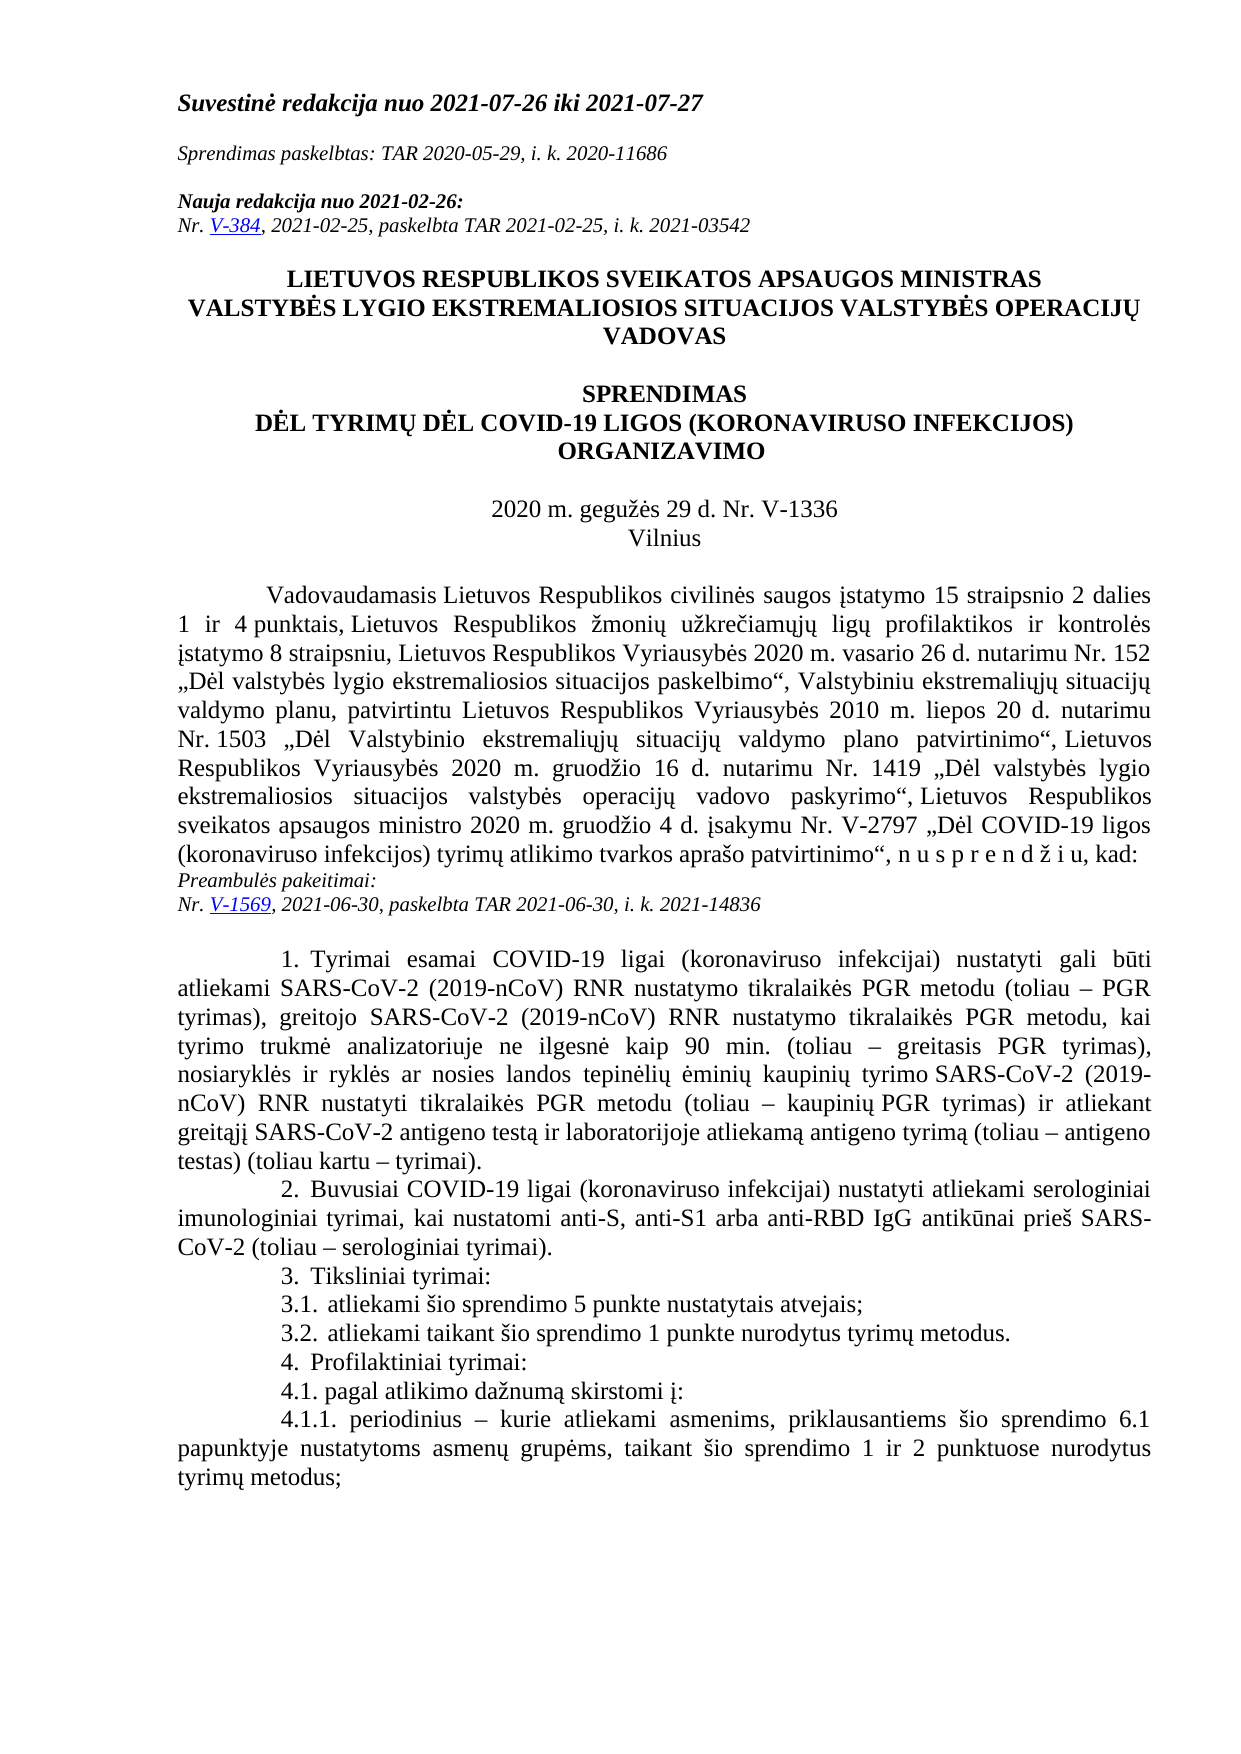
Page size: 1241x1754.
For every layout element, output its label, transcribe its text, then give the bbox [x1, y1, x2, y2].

text Suvestinė redakcija nuo 2021-07-26 iki 2021-07-27 [177, 88, 1152, 117]
text LIETUVOS RESPUBLIKOS SVEIKATOS APSAUGOS MINISTRAS [177, 264, 1152, 293]
text 3.1. atliekami šio sprendimo 5 punkte nustatytais atvejais; [177, 1289, 1152, 1318]
text DĖL TYRIMŲ DĖL COVID-19 LIGOS (KORONAVIRUSO INFEKCIJOS) ORGANIZAVIMO [177, 408, 1152, 465]
text Preambulės pakeitimai: [177, 868, 1152, 892]
text 3. Tiksliniai tyrimai: [177, 1261, 1152, 1289]
text Nr. V-1569, 2021-06-30, paskelbta TAR 2021-06-30, i. k. 2021-14836 [177, 892, 1152, 916]
text 2. Buvusiai COVID-19 ligai (koronaviruso infekcijai) nustatyti atliekami serologiniai imunologiniai tyrimai, kai nustatomi anti-S, anti-S1 arba anti-RBD IgG antikūnai prieš SARS-CoV-2 (toliau – serologiniai tyrimai). [177, 1174, 1152, 1261]
text 4.1. pagal atlikimo dažnumą skirstomi į: [177, 1376, 1152, 1404]
text 4. Profilaktiniai tyrimai: [177, 1347, 1152, 1376]
text Nauja redakcija nuo 2021-02-26: [177, 189, 1152, 213]
text 4.1.1. periodinius – kurie atliekami asmenims, priklausantiems šio sprendimo 6.1 papunktyje nustatytoms asmenų grupėms, taikant šio sprendimo 1 ir 2 punktuose nurodytus tyrimų metodus; [177, 1404, 1152, 1491]
text 1. Tyrimai esamai COVID-19 ligai (koronaviruso infekcijai) nustatyti gali būti atliekami SARS-CoV-2 (2019-nCoV) RNR nustatymo tikralaikės PGR metodu (toliau – PGR tyrimas), greitojo SARS-CoV-2 (2019-nCoV) RNR nustatymo tikralaikės PGR metodu, kai tyrimo trukmė analizatoriuje ne ilgesnė kaip 90 min. (toliau – greitasis PGR tyrimas), nosiaryklės ir ryklės ar nosies landos tepinėlių ėminių kaupinių tyrimo SARS-CoV-2 (2019-nCoV) RNR nustatyti tikralaikės PGR metodu (toliau – kaupinių PGR tyrimas) ir atliekant greitąjį SARS-CoV-2 antigeno testą ir laboratorijoje atliekamą antigeno tyrimą (toliau – antigeno testas) (toliau kartu – tyrimai). [177, 944, 1152, 1174]
text Nr. V-384, 2021-02-25, paskelbta TAR 2021-02-25, i. k. 2021-03542 [177, 213, 1152, 237]
text Sprendimas paskelbtas: TAR 2020-05-29, i. k. 2020-11686 [177, 141, 1152, 165]
text 2020 m. gegužės 29 d. Nr. V-1336 Vilnius [177, 494, 1152, 551]
text 3.2. atliekami taikant šio sprendimo 1 punkte nurodytus tyrimų metodus. [177, 1318, 1152, 1347]
text SPRENDIMAS [177, 379, 1152, 408]
text Vadovaudamasis Lietuvos Respublikos civilinės saugos įstatymo 15 straipsnio 2 dalies 1 ir 4 punktais, Lietuvos Respublikos žmonių užkrečiamųjų ligų profilaktikos ir kontrolės įstatymo 8 straipsniu, Lietuvos Respublikos Vyriausybės 2020 m. vasario 26 d. nutarimu Nr. 152 „Dėl valstybės lygio ekstremaliosios situacijos paskelbimo“, Valstybiniu ekstremaliųjų situacijų valdymo planu, patvirtintu Lietuvos Respublikos Vyriausybės 2010 m. liepos 20 d. nutarimu Nr. 1503 „Dėl Valstybinio ekstremaliųjų situacijų valdymo plano patvirtinimo“, Lietuvos Respublikos Vyriausybės 2020 m. gruodžio 16 d. nutarimu Nr. 1419 „Dėl valstybės lygio ekstremaliosios situacijos valstybės operacijų vadovo paskyrimo“, Lietuvos Respublikos sveikatos apsaugos ministro 2020 m. gruodžio 4 d. įsakymu Nr. V-2797 „Dėl COVID-19 ligos (koronaviruso infekcijos) tyrimų atlikimo tvarkos aprašo patvirtinimo“, n u s p r e n d ž i u, kad: [177, 580, 1152, 868]
text VALSTYBĖS LYGIO EKSTREMALIOSIOS SITUACIJOS VALSTYBĖS OPERACIJŲ VADOVAS [177, 293, 1152, 350]
